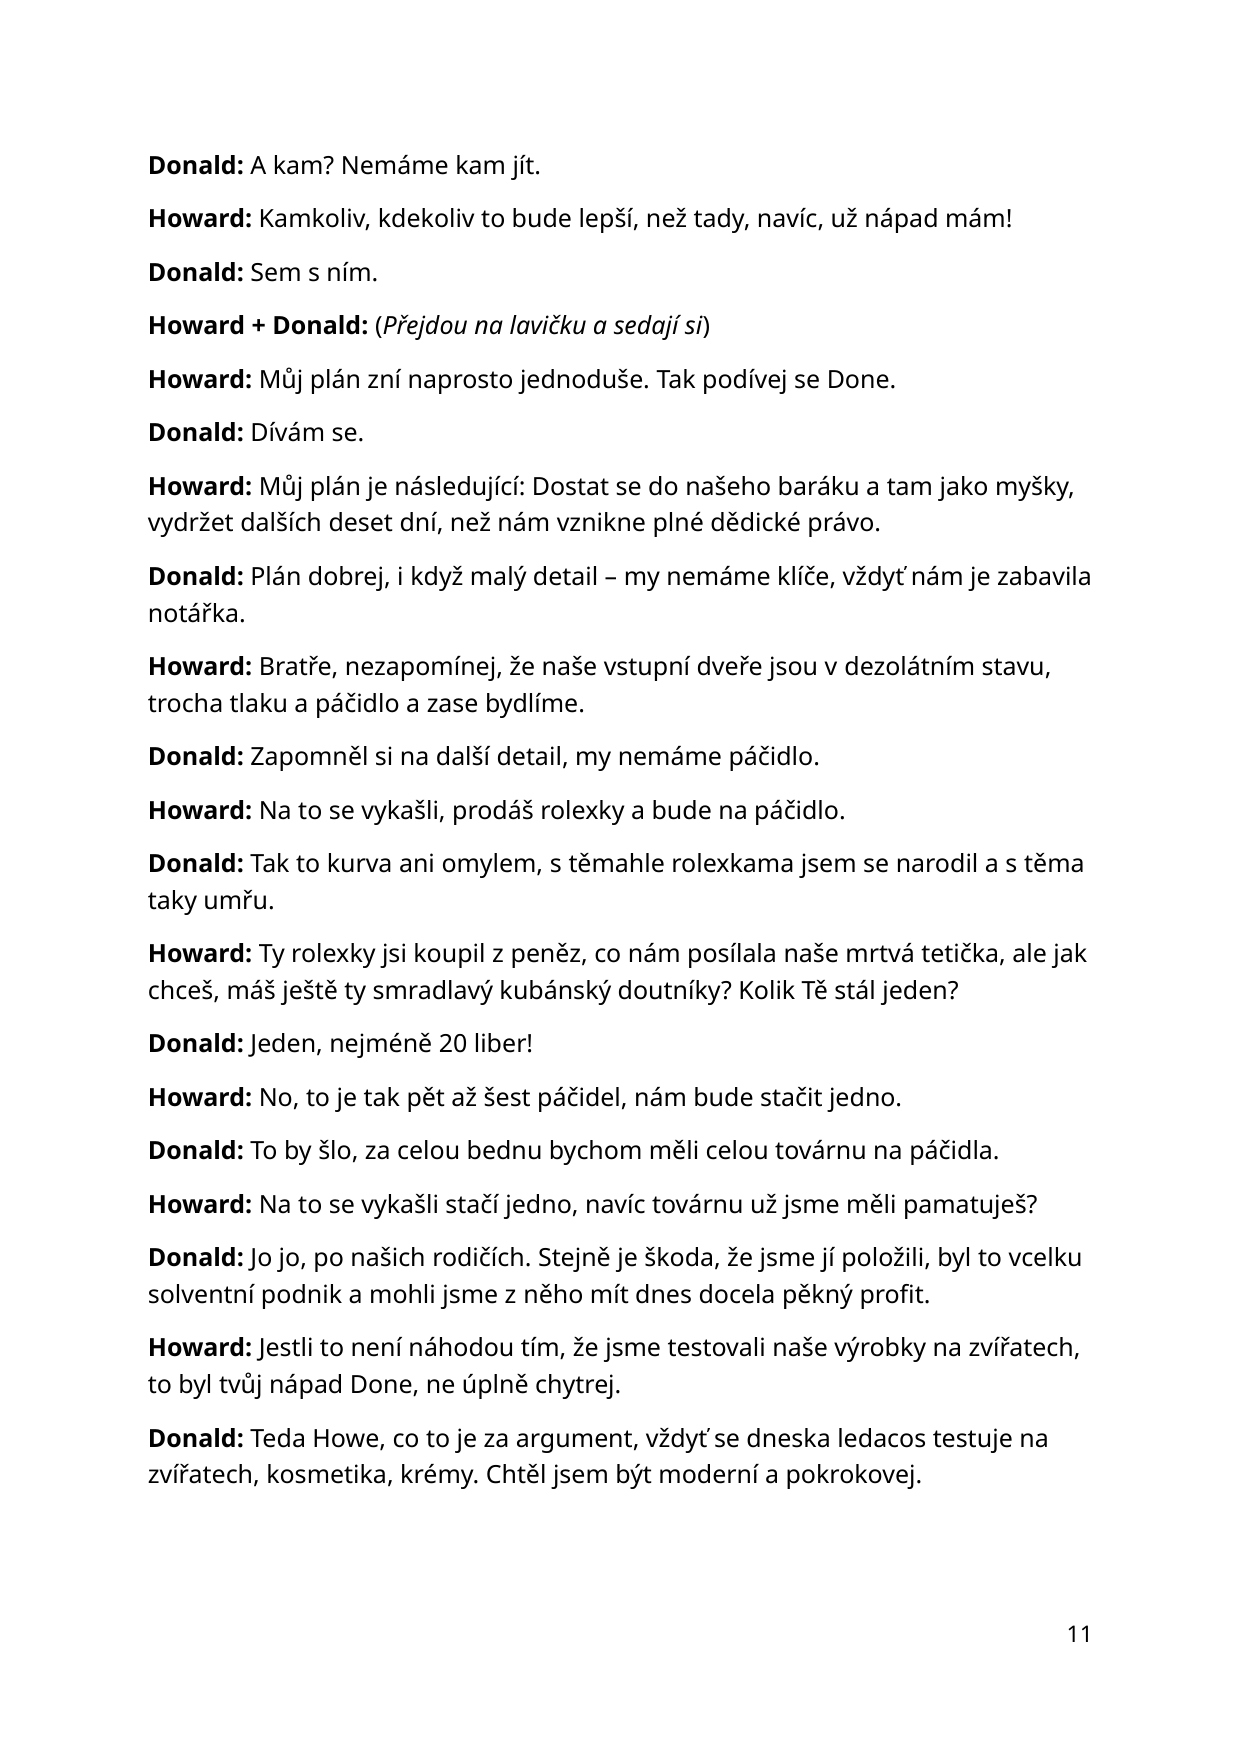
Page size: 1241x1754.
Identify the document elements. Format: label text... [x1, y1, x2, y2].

text Howard: No, to je tak pět až šest páčidel, nám bude stačit jedno. [148, 1079, 1093, 1114]
text Donald: Zapomněl si na další detail, my nemáme páčidlo. [148, 739, 1093, 773]
text Donald: Teda Howe, co to je za argument, vždyť se dneska ledacos testuje na zvířatech, kosmetika, krémy. Chtěl jsem být moderní a pokrokovej. [148, 1420, 1093, 1491]
text Donald: Sem s ním. [148, 254, 1093, 288]
text Donald: To by šlo, za celou bednu bychom měli celou továrnu na páčidla. [148, 1133, 1093, 1167]
text Donald: Jeden, nejméně 20 liber! [148, 1026, 1093, 1060]
text Howard: Ty rolexky jsi koupil z peněz, co nám posílala naše mrtvá tetička, ale jak chceš, máš ještě ty smradlavý kubánský doutníky? Kolik Tě stál jeden? [148, 936, 1093, 1007]
text Howard: Jestli to není náhodou tím, že jsme testovali naše výrobky na zvířatech, to byl tvůj nápad Done, ne úplně chytrej. [148, 1330, 1093, 1401]
text Donald: Dívám se. [148, 415, 1093, 449]
text Donald: Plán dobrej, i když malý detail – my nemáme klíče, vždyť nám je zabavila notářka. [148, 558, 1093, 629]
text Howard: Můj plán zní naprosto jednoduše. Tak podívej se Done. [148, 361, 1093, 395]
text Donald: Jo jo, po našich rodičích. Stejně je škoda, že jsme jí položili, byl to vcelku solventní podnik a mohli jsme z něho mít dnes docela pěkný profit. [148, 1240, 1093, 1311]
text Howard: Na to se vykašli, prodáš rolexky a bude na páčidlo. [148, 792, 1093, 826]
text Howard: Kamkoliv, kdekoliv to bude lepší, než tady, navíc, už nápad mám! [148, 201, 1093, 235]
text Howard: Můj plán je následující: Dostat se do našeho baráku a tam jako myšky, vydržet dalších deset dní, než nám vznikne plné dědické právo. [148, 468, 1093, 539]
text Howard + Donald: (Přejdou na lavičku a sedají si) [148, 308, 1093, 342]
text Howard: Bratře, nezapomínej, že naše vstupní dveře jsou v dezolátním stavu, trocha tlaku a páčidlo a zase bydlíme. [148, 649, 1093, 719]
text Howard: Na to se vykašli stačí jedno, navíc továrnu už jsme měli pamatuješ? [148, 1186, 1093, 1221]
text Donald: A kam? Nemáme kam jít. [148, 148, 1093, 182]
text Donald: Tak to kurva ani omylem, s těmahle rolexkama jsem se narodil a s těma taky umřu. [148, 846, 1093, 917]
